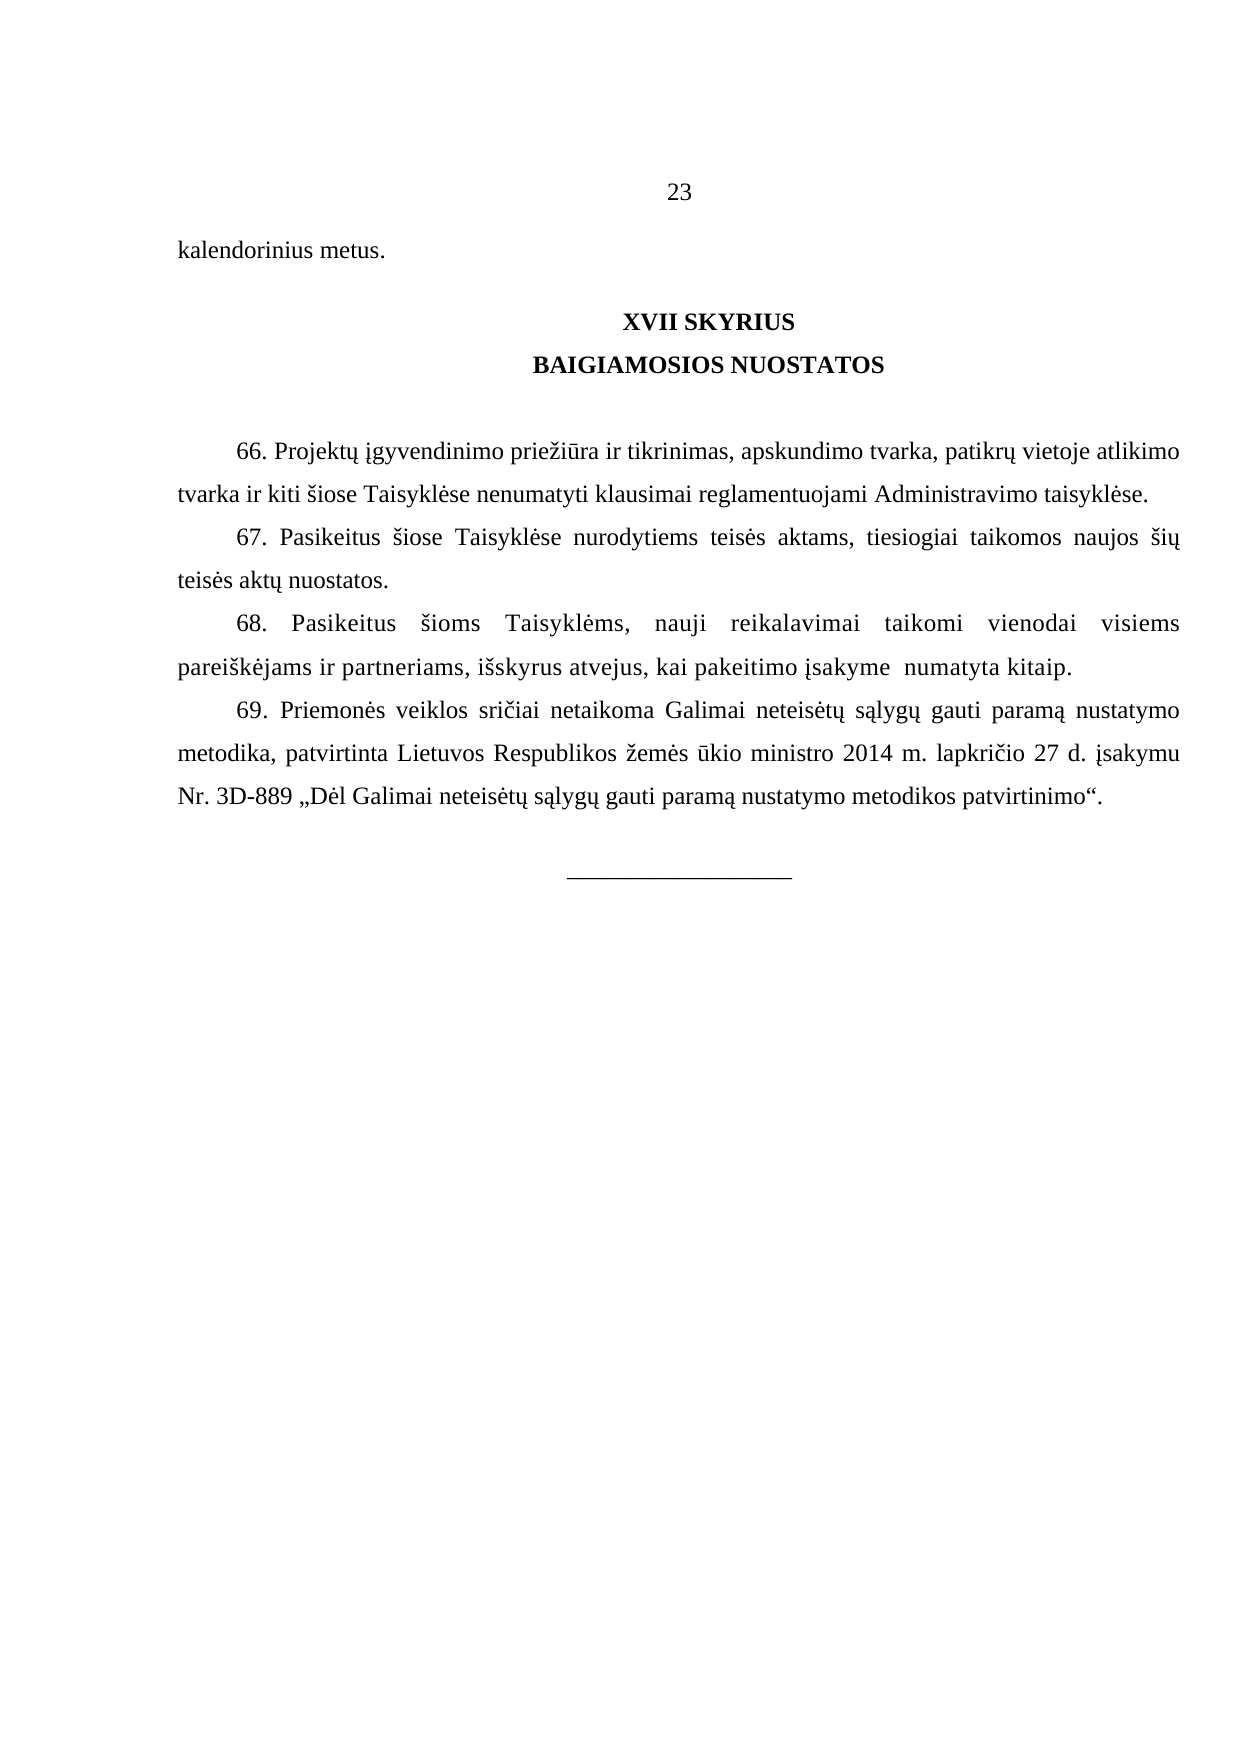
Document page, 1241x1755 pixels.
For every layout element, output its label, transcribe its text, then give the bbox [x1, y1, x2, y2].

text 69. Priemonės veiklos sričiai netaikoma Galimai neteisėtų sąlygų gauti paramą nustatymo metodika, patvirtinta Lietuvos Respublikos žemės ūkio ministro 2014 m. lapkričio 27 d. įsakymu Nr. 3D-889 „Dėl Galimai neteisėtų sąlygų gauti paramą nustatymo metodikos patvirtinimo“. [177, 695, 1181, 810]
text 67. Pasikeitus šiose Taisyklėse nurodytiems teisės aktams, tiesiogiai taikomos naujos šių teisės aktų nuostatos. [177, 522, 1181, 594]
text __________________ [177, 853, 1181, 882]
text 68. Pasikeitus šioms Taisyklėms, nauji reikalavimai taikomi vienodai visiems pareiškėjams ir partneriams, išskyrus atvejus, kai pakeitimo įsakyme numatyta kitaip. [177, 608, 1181, 680]
text kalendorinius metus. [177, 235, 1181, 263]
text 66. Projektų įgyvendinimo priežiūra ir tikrinimas, apskundimo tvarka, patikrų vietoje atlikimo tvarka ir kiti šiose Taisyklėse nenumatyti klausimai reglamentuojami Administravimo taisyklėse. [177, 436, 1181, 508]
text XVII SKYRIUS [177, 307, 1181, 335]
text BAIGIAMOSIOS NUOSTATOS [177, 350, 1181, 378]
